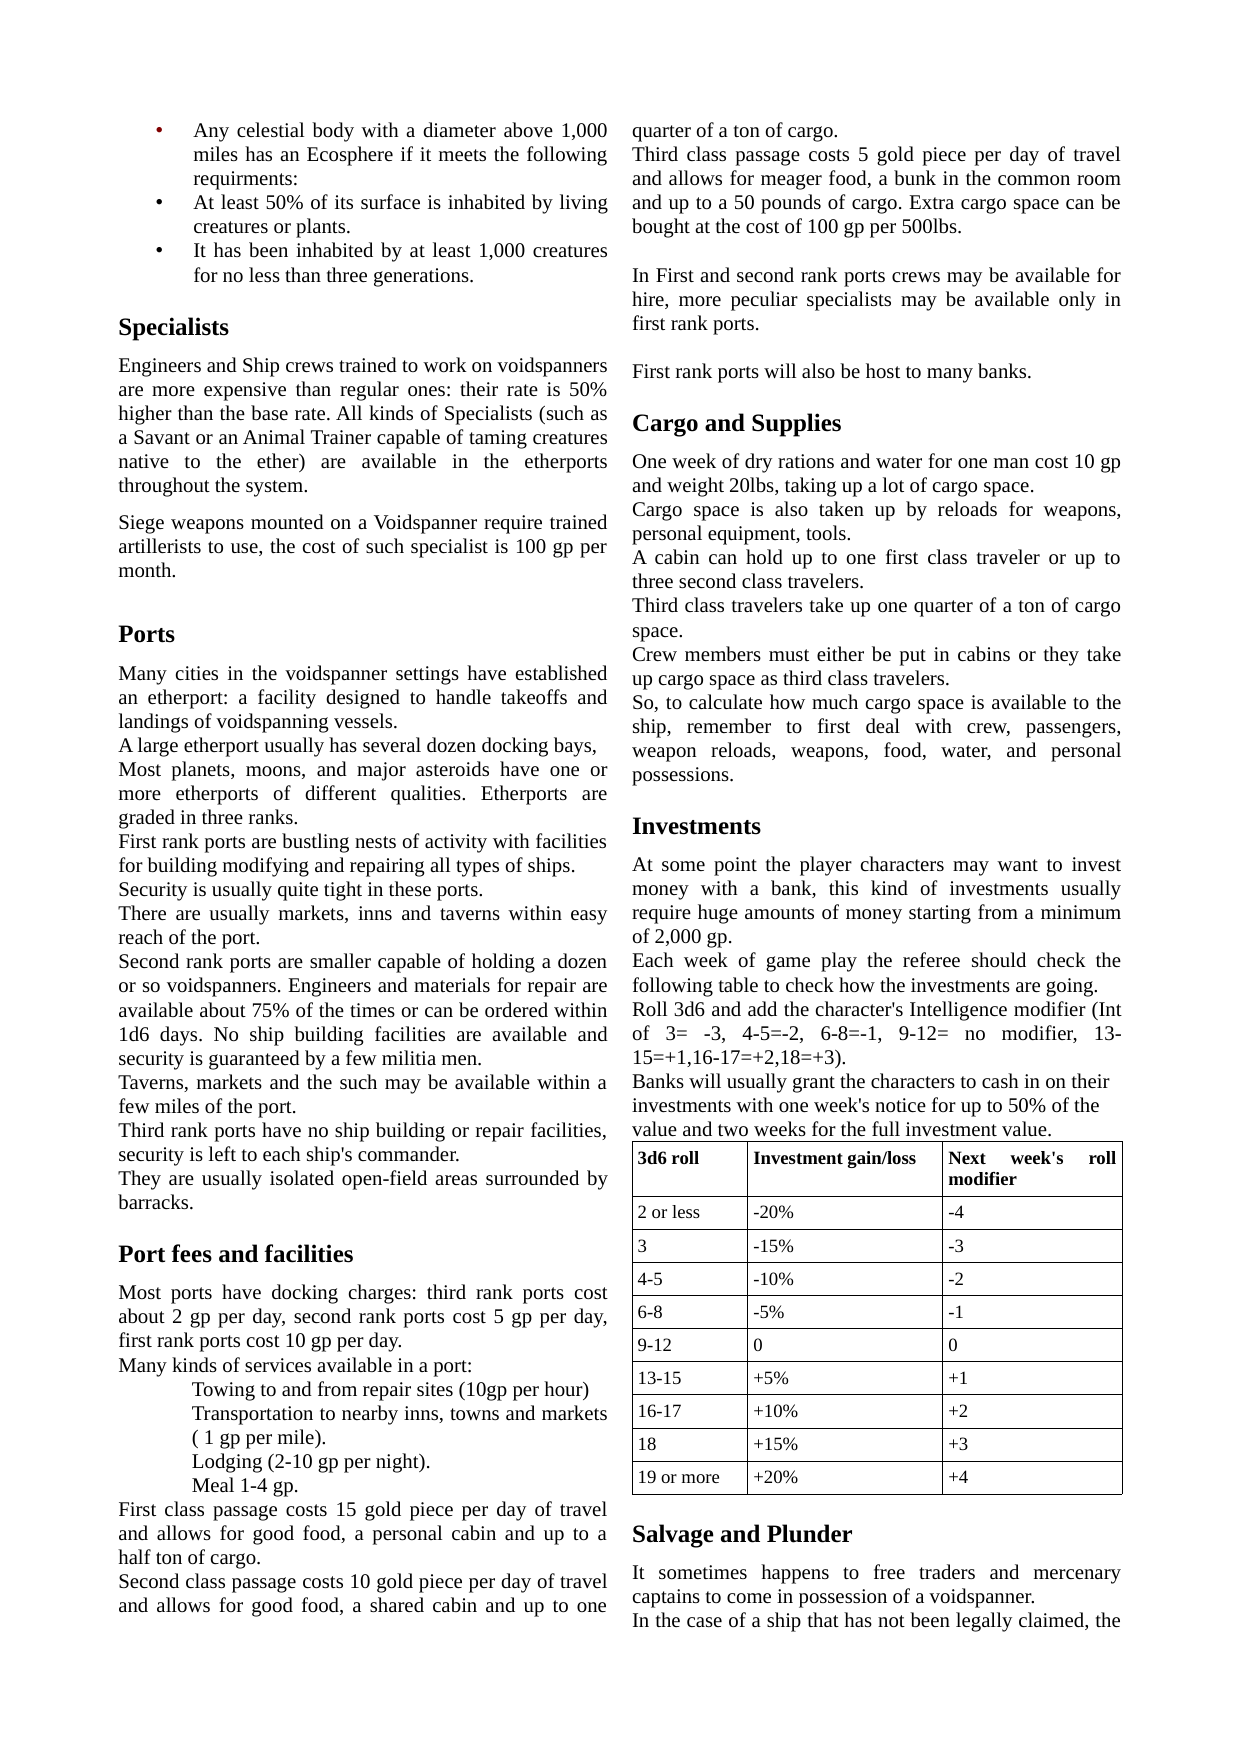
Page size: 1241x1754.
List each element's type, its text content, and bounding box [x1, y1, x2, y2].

text First rank ports are bustling nests of activity with facilities for building modifying and repairing all types of ships. [118, 829, 608, 877]
text Taverns, markets and the such may be available within a few miles of the port. [118, 1070, 608, 1118]
text Many kinds of services available in a port: [118, 1352, 608, 1377]
table_cell 2 or less [633, 1197, 747, 1229]
text Towing to and from repair sites (10gp per hour) [192, 1377, 608, 1401]
text In First and second rank ports crews may be available for hire, more peculiar specialists may be available only in first rank ports. [632, 262, 1122, 335]
text First rank ports will also be host to many banks. [632, 359, 1122, 383]
table_cell -3 [943, 1230, 1122, 1262]
table_cell -20% [748, 1197, 942, 1229]
table_cell 0 [748, 1329, 942, 1361]
list Any celestial body with a diameter above 1,000 miles has an Ecosphere if it meets the following requirments: [156, 118, 608, 190]
table_cell +2 [943, 1395, 1122, 1427]
text Most ports have docking charges: third rank ports cost about 2 gp per day, second rank ports cost 5 gp per day, first rank ports cost 10 gp per day. [118, 1280, 608, 1352]
table_cell +15% [748, 1429, 942, 1461]
text Cargo space is also taken up by reloads for weapons, personal equipment, tools. [632, 497, 1122, 545]
subtitle Cargo and Supplies [632, 408, 1122, 437]
subtitle Ports [118, 619, 608, 648]
text Meal 1-4 gp. [192, 1473, 608, 1497]
table_cell 3 [633, 1230, 747, 1262]
text One week of dry rations and water for one man cost 10 gp and weight 20lbs, taking up a lot of cargo space. [632, 449, 1122, 497]
text Most planets, moons, and major asteroids have one or more etherports of different qualities. Etherports are graded in three ranks. [118, 757, 608, 829]
table_cell +1 [943, 1362, 1122, 1394]
table_cell -5% [748, 1296, 942, 1328]
text Each week of game play the referee should check the following table to check how the investments are going. [632, 948, 1122, 997]
text At some point the player characters may want to invest money with a bank, this kind of investments usually require huge amounts of money starting from a minimum of 2,000 gp. [632, 852, 1122, 948]
text They are usually isolated open-field areas surrounded by barracks. [118, 1166, 608, 1214]
table_cell +10% [748, 1395, 942, 1427]
table_cell +3 [943, 1429, 1122, 1461]
table_cell 19 or more [633, 1462, 747, 1494]
text Banks will usually grant the characters to cash in on their investments with one week's notice for up to 50% of the value and two weeks for the full investment value. [632, 1069, 1122, 1141]
table_cell -4 [943, 1197, 1122, 1229]
subtitle Specialists [118, 312, 608, 340]
table_header Next week's roll modifier [943, 1142, 1122, 1196]
table_header 3d6 roll [633, 1142, 747, 1196]
subtitle Investments [632, 811, 1122, 840]
text A cabin can hold up to one first class traveler or up to three second class travelers. [632, 545, 1122, 593]
table_cell -15% [748, 1230, 942, 1262]
text Third class travelers take up one quarter of a ton of cargo space. [632, 593, 1122, 642]
table_cell -1 [943, 1296, 1122, 1328]
text Third rank ports have no ship building or repair facilities, security is left to each ship's commander. [118, 1118, 608, 1166]
subtitle Salvage and Plunder [632, 1519, 1122, 1548]
text Crew members must either be put in cabins or they take up cargo space as third class travelers. [632, 642, 1122, 690]
list At least 50% of its surface is inhabited by living creatures or plants. [156, 190, 608, 238]
text So, to calculate how much cargo space is available to the ship, remember to first deal with crew, passengers, weapon reloads, weapons, food, water, and personal possessions. [632, 690, 1122, 786]
text Many cities in the voidspanner settings have established an etherport: a facility designed to handle takeoffs and landings of voidspanning vessels. [118, 661, 608, 733]
text Third class passage costs 5 gold piece per day of travel and allows for meager food, a bunk in the common room and up to a 50 pounds of cargo. Extra cargo space can be bought at the cost of 100 gp per 500lbs. [632, 142, 1122, 238]
table_cell 13-15 [633, 1362, 747, 1394]
table_cell -10% [748, 1263, 942, 1295]
text Siege weapons mounted on a Voidspanner require trained artillerists to use, the cost of such specialist is 100 gp per month. [118, 510, 608, 582]
list It has been inhabited by at least 1,000 creatures for no less than three generations. [156, 238, 608, 287]
text In the case of a ship that has not been legally claimed, the [632, 1608, 1122, 1632]
table_cell 9-12 [633, 1329, 747, 1361]
text Second class passage costs 10 gold piece per day of travel and allows for good food, a shared cabin and up to one [118, 1569, 608, 1617]
table_cell 18 [633, 1429, 747, 1461]
text A large etherport usually has several dozen docking bays, [118, 733, 608, 757]
table_cell 16-17 [633, 1395, 747, 1427]
text There are usually markets, inns and taverns within easy reach of the port. [118, 901, 608, 949]
table_cell 6-8 [633, 1296, 747, 1328]
text Engineers and Ship crews trained to work on voidspanners are more expensive than regular ones: their rate is 50% higher than the base rate. All kinds of Specialists (such as a Savant or an Animal Trainer capable of taming creatures native to the ether) are available in the etherports throughout the system. [118, 353, 608, 497]
table_cell +5% [748, 1362, 942, 1394]
text Lodging (2-10 gp per night). [192, 1449, 608, 1473]
table_cell 4-5 [633, 1263, 747, 1295]
table_cell +20% [748, 1462, 942, 1494]
text Roll 3d6 and add the character's Intelligence modifier (Int of 3= -3, 4-5=-2, 6-8=-1, 9-12= no modifier, 13-15=+1,16-17=+2,18=+3). [632, 997, 1122, 1069]
text First class passage costs 15 gold piece per day of travel and allows for good food, a personal cabin and up to a half ton of cargo. [118, 1497, 608, 1569]
text It sometimes happens to free traders and mercenary captains to come in possession of a voidspanner. [632, 1560, 1122, 1608]
text Transportation to nearby inns, towns and markets ( 1 gp per mile). [192, 1401, 608, 1449]
table_cell 0 [943, 1329, 1122, 1361]
subtitle Port fees and facilities [118, 1239, 608, 1268]
table_cell -2 [943, 1263, 1122, 1295]
table_header Investment gain/loss [748, 1142, 942, 1196]
text quarter of a ton of cargo. [632, 118, 1122, 142]
table_cell +4 [943, 1462, 1122, 1494]
text Second rank ports are smaller capable of holding a dozen or so voidspanners. Engineers and materials for repair are available about 75% of the times or can be ordered within 1d6 days. No ship building facilities are available and security is guaranteed by a few militia men. [118, 949, 608, 1070]
text Security is usually quite tight in these ports. [118, 877, 608, 901]
